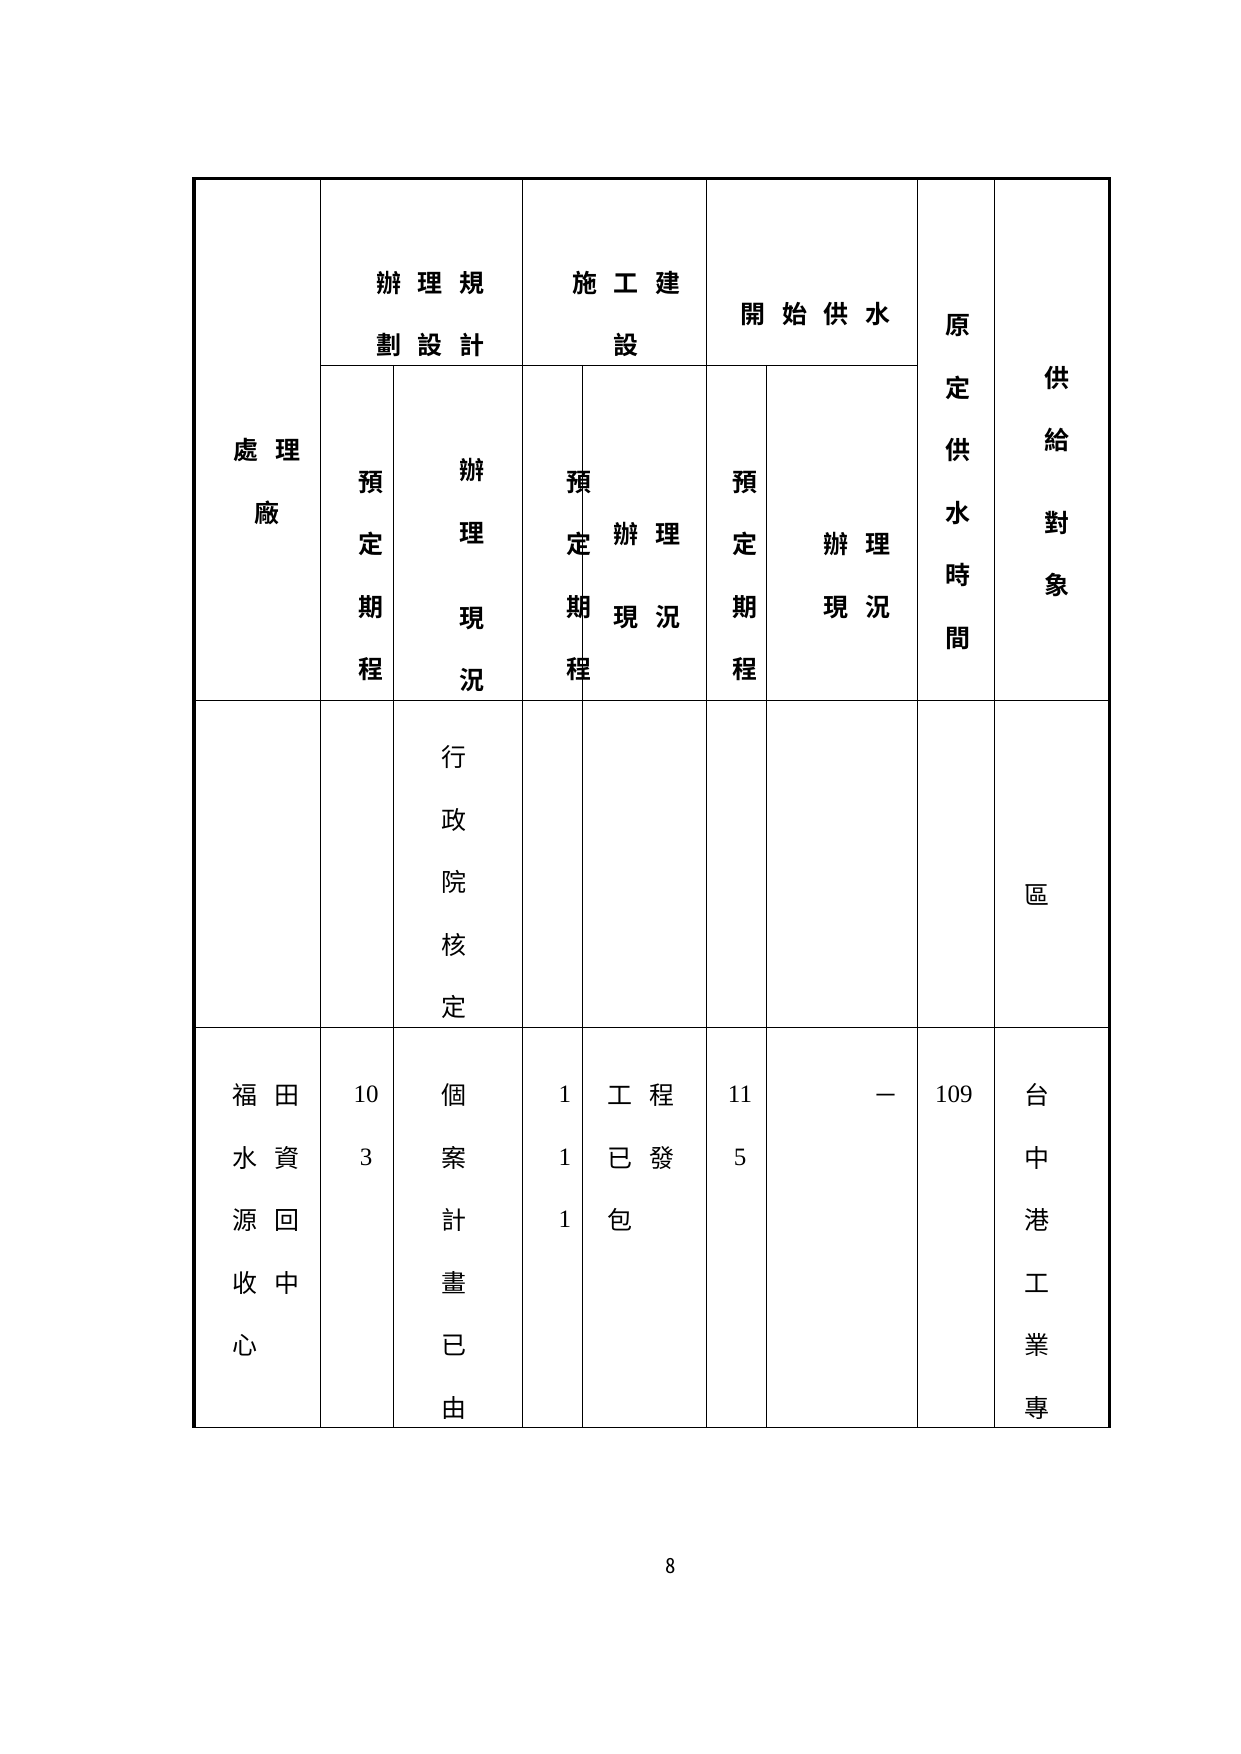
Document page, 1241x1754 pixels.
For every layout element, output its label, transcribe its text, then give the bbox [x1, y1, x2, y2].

table_cell [523, 701, 582, 1027]
table_cell 辦理 現況 [583, 366, 706, 700]
table_cell 115 [707, 1028, 766, 1427]
table_cell 預定期程 [523, 366, 582, 700]
table_cell － [767, 1028, 917, 1427]
table_cell 預定期程 [707, 366, 766, 700]
table_header 原定供水時間 [918, 180, 994, 700]
table_cell 行政院核定 [394, 701, 522, 1027]
table_header 開始供水 [707, 180, 917, 365]
table_cell 福田水資源回收中心 [196, 1028, 320, 1427]
table_cell [707, 701, 766, 1027]
table_cell 預定期程 [321, 366, 393, 700]
table_cell 個案計畫已由 [394, 1028, 522, 1427]
table_cell 103 [321, 1028, 393, 1427]
table_cell 辦理現況 [767, 366, 917, 700]
table_cell 區 [995, 701, 1108, 1027]
table_header 處理廠 [196, 180, 320, 700]
table_cell 109 [918, 1028, 994, 1427]
table_cell 台中港工業專 [995, 1028, 1108, 1427]
table_cell 工程已發包 [583, 1028, 706, 1427]
table_header 供給 對象 [995, 180, 1108, 700]
table_header 辦理規劃設計 [321, 180, 522, 365]
table_cell 111 [523, 1028, 582, 1427]
table_cell － [767, 701, 917, 1027]
table_cell [583, 701, 706, 1027]
table_cell [321, 701, 393, 1027]
table_cell 辦理 現況 [394, 366, 522, 700]
table_header 施工建設 [523, 180, 706, 365]
table_cell [918, 701, 994, 1027]
table_cell [196, 701, 320, 1027]
